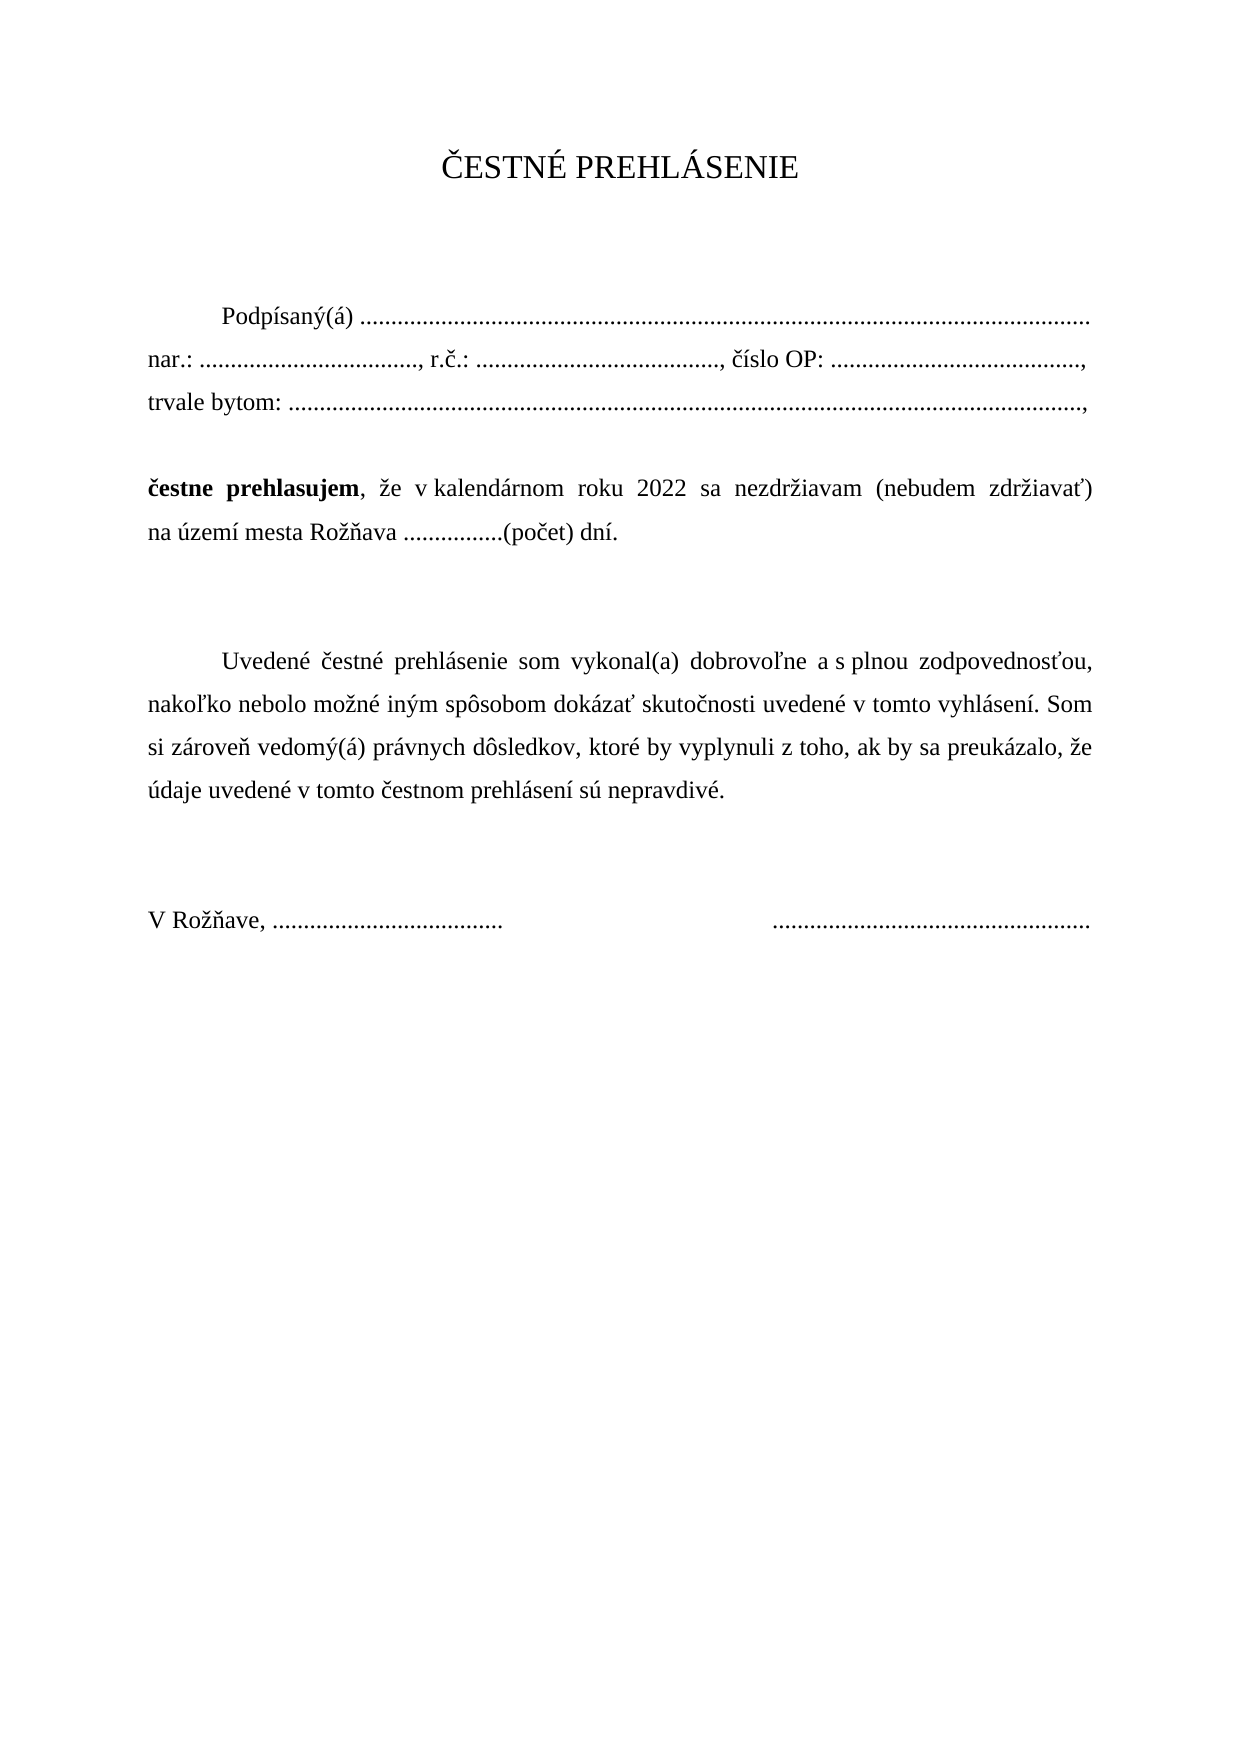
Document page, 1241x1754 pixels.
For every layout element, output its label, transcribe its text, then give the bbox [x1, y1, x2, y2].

text nar.: ..................................., r.č.: ......................................., číslo OP: ........................................, [148, 344, 1093, 373]
text Uvedené čestné prehlásenie som vykonal(a) dobrovoľne a s plnou zodpovednosťou, nakoľko nebolo možné iným spôsobom dokázať skutočnosti uvedené v tomto vyhlásení. Som si zároveň vedomý(á) právnych dôsledkov, ktoré by vyplynuli z toho, ak by sa preukázalo, že údaje uvedené v tomto čestnom prehlásení sú nepravdivé. [148, 646, 1093, 804]
text ČESTNÉ PREHLÁSENIE [148, 148, 1093, 186]
text trvale bytom: ..............................................................................................................................., [148, 387, 1093, 416]
text čestne prehlasujem, že v kalendárnom roku 2022 sa nezdržiavam (nebudem zdržiavať) na území mesta Rožňava ................(počet) dní. [148, 473, 1093, 545]
text Podpísaný(á) ..................................................................................................................... [148, 301, 1093, 330]
text V Rožňave, ..................................... ................................................... [148, 905, 1093, 933]
